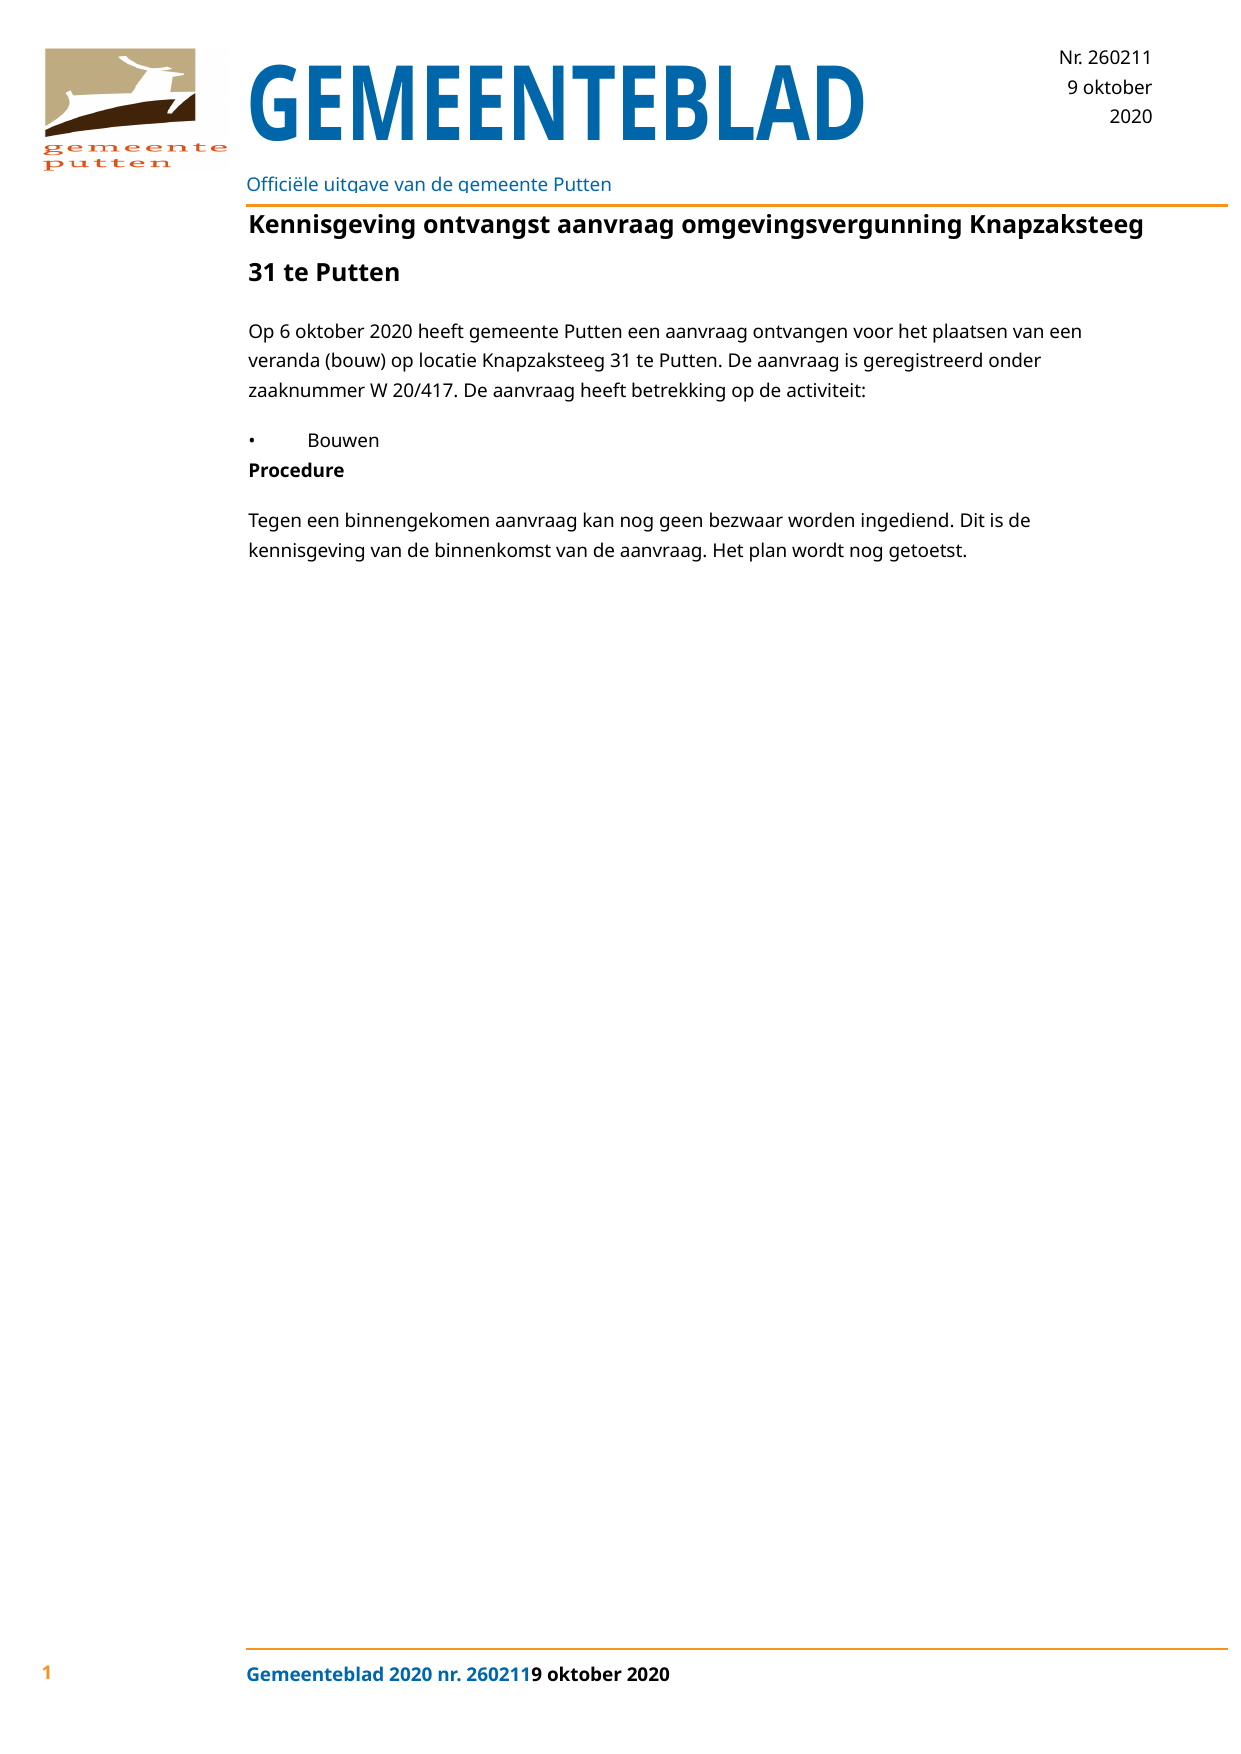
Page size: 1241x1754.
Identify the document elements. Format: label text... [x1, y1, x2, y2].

list Bouwen [248, 427, 1152, 453]
picture [41, 47, 231, 172]
text Tegen een binnengekomen aanvraag kan nog geen bezwaar worden ingediend. Dit is de kennisgeving van de binnenkomst van de aanvraag. Het plan wordt nog getoetst. [248, 507, 1152, 563]
text Procedure [248, 457, 1152, 483]
text Kennisgeving ontvangst aanvraag omgevingsvergunning Knapzaksteeg 31 te Putten [248, 207, 1152, 288]
text Op 6 oktober 2020 heeft gemeente Putten een aanvraag ontvangen voor het plaatsen van een veranda (bouw) op locatie Knapzaksteeg 31 te Putten. De aanvraag is geregistreerd onder zaaknummer W 20/417. De aanvraag heeft betrekking op de activiteit: [248, 318, 1152, 403]
